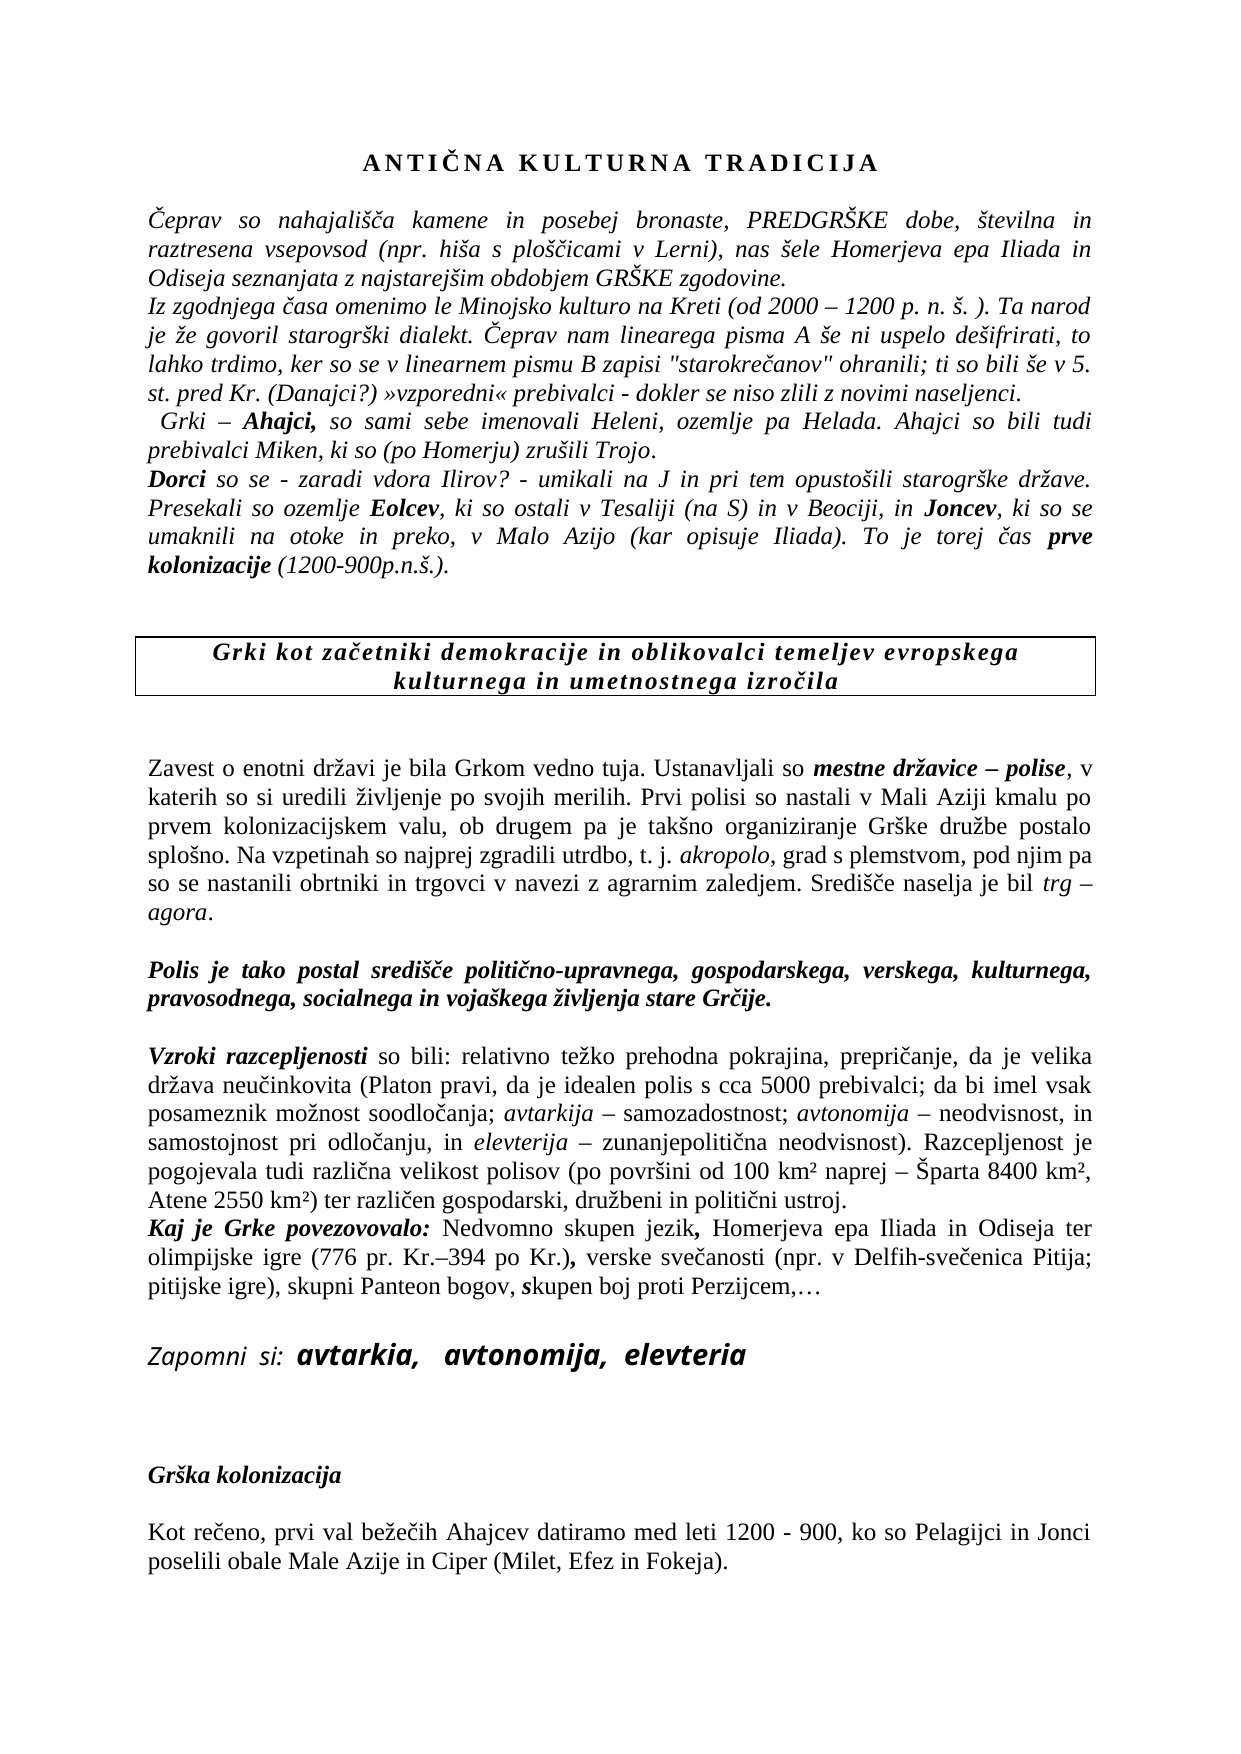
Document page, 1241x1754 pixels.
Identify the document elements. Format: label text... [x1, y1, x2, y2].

text Kot rečeno, prvi val bežečih Ahajcev datiramo med leti 1200 - 900, ko so Pelagijci in Jonci poselili obale Male Azije in Ciper (Milet, Efez in Fokeja). [148, 1517, 1093, 1575]
text ANTIČNA KULTURNA TRADICIJA [148, 148, 1093, 176]
text Polis je tako postal središče politično-upravnega, gospodarskega, verskega, kulturnega, pravosodnega, socialnega in vojaškega življenja stare Grčije. [148, 955, 1093, 1012]
text Zavest o enotni državi je bila Grkom vedno tuja. Ustanavljali so mestne državice – polise, v katerih so si uredili življenje po svojih merilih. Prvi polisi so nastali v Mali Aziji kmalu po prvem kolonizacijskem valu, ob drugem pa je takšno organiziranje Grške družbe postalo splošno. Na vzpetinah so najprej zgradili utrdbo, t. j. akropolo, grad s plemstvom, pod njim pa so se nastanili obrtniki in trgovci v navezi z agrarnim zaledjem. Središče naselja je bil trg – agora. [148, 753, 1093, 926]
text Čeprav so nahajališča kamene in posebej bronaste, PREDGRŠKE dobe, številna in raztresena vsepovsod (npr. hiša s ploščicami v Lerni), nas šele Homerjeva epa Iliada in Odiseja seznanjata z najstarejšim obdobjem GRŠKE zgodovine. [148, 205, 1093, 291]
text Dorci so se - zaradi vdora Ilirov? - umikali na J in pri tem opustošili starogrške države. Presekali so ozemlje Eolcev, ki so ostali v Tesaliji (na S) in v Beociji, in Joncev, ki so se umaknili na otoke in preko, v Malo Azijo (kar opisuje Iliada). To je torej čas prve kolonizacije (1200-900p.n.š.). [148, 464, 1093, 579]
table_header Grki kot začetniki demokracije in oblikovalci temeljev evropskega kulturnega in umetnostnega izročila [136, 638, 1095, 695]
text Vzroki razcepljenosti so bili: relativno težko prehodna pokrajina, prepričanje, da je velika država neučinkovita (Platon pravi, da je idealen polis s cca 5000 prebivalci; da bi imel vsak posameznik možnost soodločanja; avtarkija – samozadostnost; avtonomija – neodvisnost, in samostojnost pri odločanju, in elevterija – zunanjepolitična neodvisnost). Razcepljenost je pogojevala tudi različna velikost polisov (po površini od 100 km² naprej – Šparta 8400 km², Atene 2550 km²) ter različen gospodarski, družbeni in politični ustroj. [148, 1041, 1093, 1213]
text Iz zgodnjega časa omenimo le Minojsko kulturo na Kreti (od 2000 – 1200 p. n. š. ). Ta narod je že govoril starogrški dialekt. Čeprav nam linearega pisma A še ni uspelo dešifrirati, to lahko trdimo, ker so se v linearnem pismu B zapisi "starokrečanov" ohranili; ti so bili še v 5. st. pred Kr. (Danajci?) »vzporedni« prebivalci - dokler se niso zlili z novimi naseljenci. [148, 291, 1093, 406]
text Kaj je Grke povezovovalo: Nedvomno skupen jezik, Homerjeva epa Iliada in Odiseja ter olimpijske igre (776 pr. Kr.–394 po Kr.), verske svečanosti (npr. v Delfih-svečenica Pitija; pitijske igre), skupni Panteon bogov, skupen boj proti Perzijcem,… [148, 1213, 1093, 1300]
text Grška kolonizacija [148, 1460, 1093, 1488]
text Grki – Ahajci, so sami sebe imenovali Heleni, ozemlje pa Helada. Ahajci so bili tudi prebivalci Miken, ki so (po Homerju) zrušili Trojo. [148, 406, 1093, 464]
text Zapomni si: avtarkia, avtonomija, elevteria [148, 1334, 1093, 1373]
